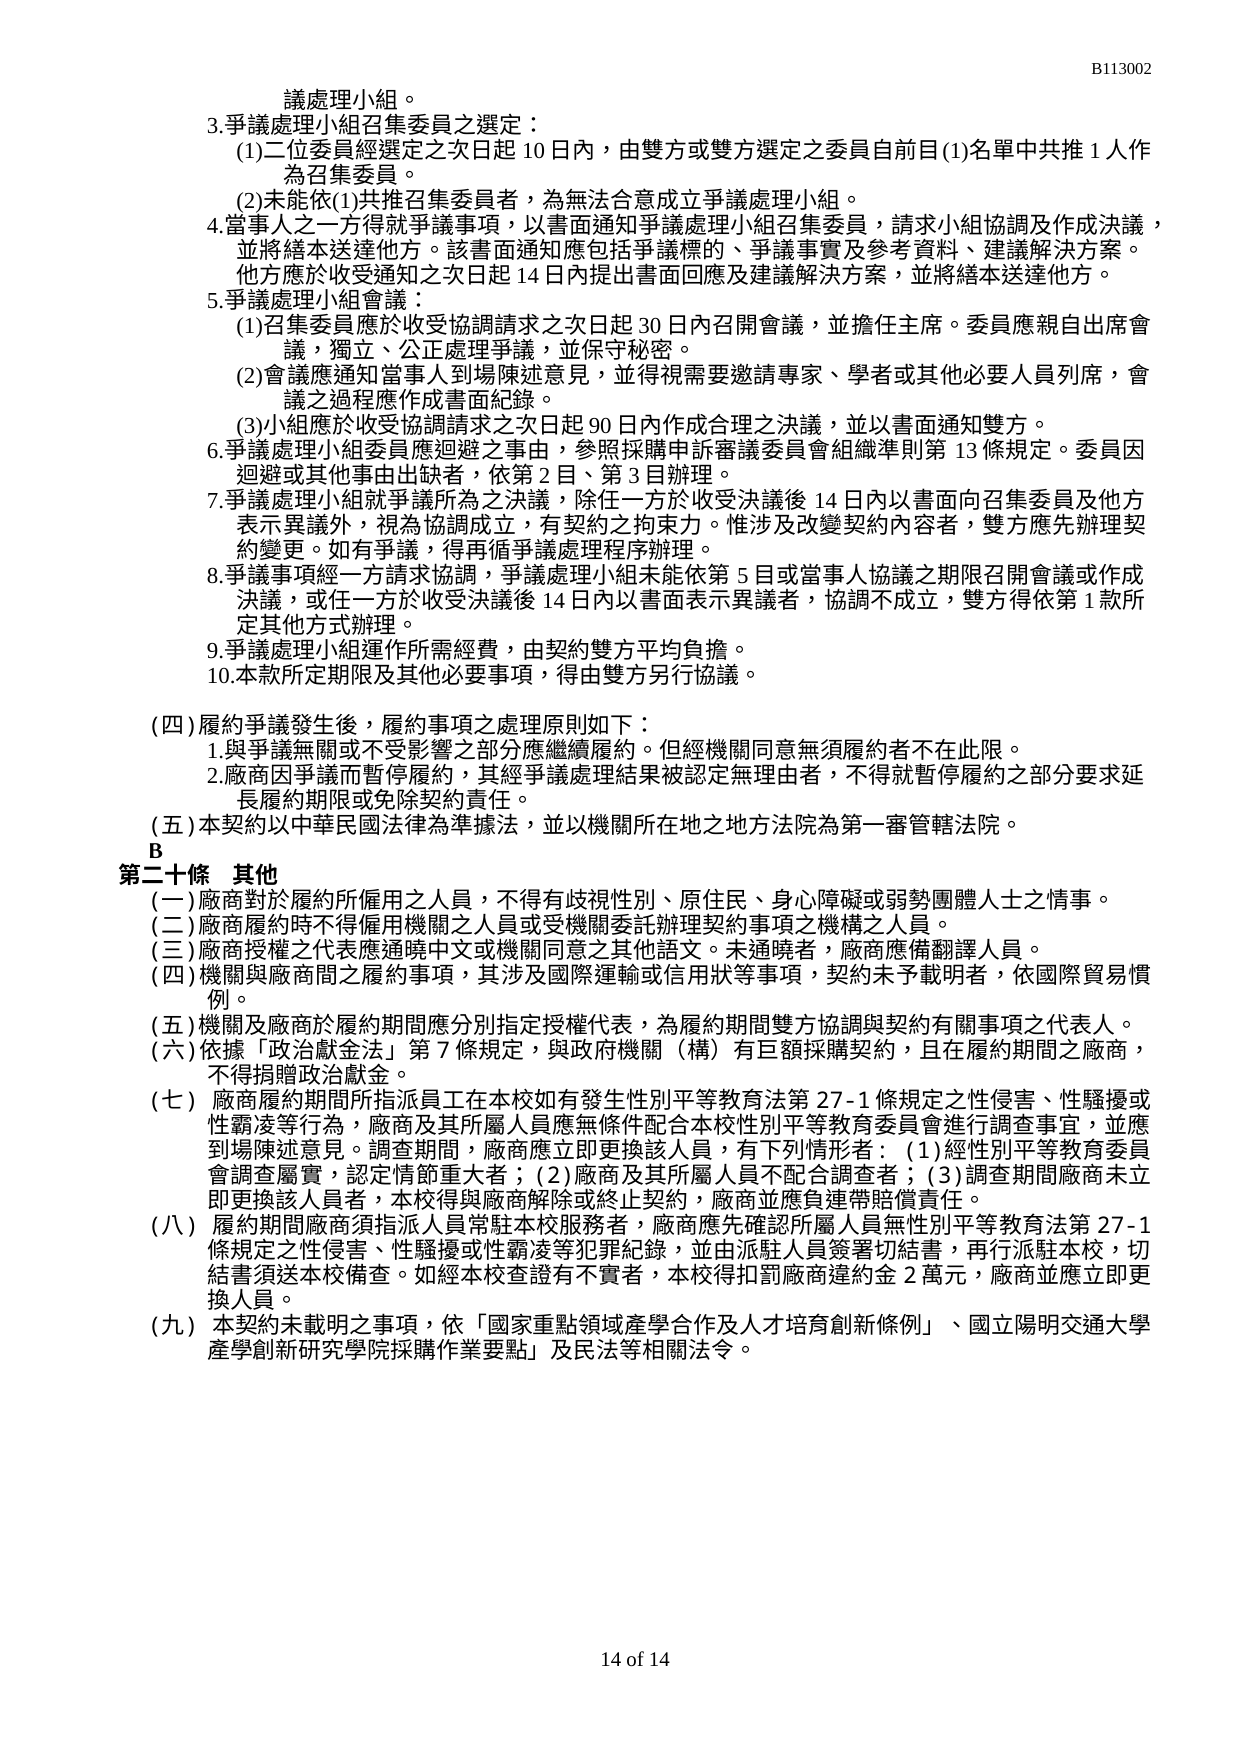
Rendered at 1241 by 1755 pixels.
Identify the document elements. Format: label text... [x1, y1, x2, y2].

text  [148, 839, 1152, 864]
text (九) 本契約未載明之事項，依「國家重點領域產學合作及人才培育創新條例」、國立陽明交通大學產學創新研究學院採購作業要點」及民法等相關法令。 [148, 1314, 1152, 1364]
text (六)依據「政治獻金法」第7條規定，與政府機關（構）有巨額採購契約，且在履約期間之廠商，不得捐贈政治獻金。 [148, 1039, 1152, 1089]
text 6.爭議處理小組委員應迴避之事由，參照採購申訴審議委員會組織準則第13條規定。委員因迴避或其他事由出缺者，依第2目、第3目辦理。 [207, 439, 1146, 489]
text (四)履約爭議發生後，履約事項之處理原則如下： [148, 714, 1152, 739]
text (八) 履約期間廠商須指派人員常駐本校服務者，廠商應先確認所屬人員無性別平等教育法第27-1條規定之性侵害、性騷擾或性霸凌等犯罪紀錄，並由派駐人員簽署切結書，再行派駐本校，切結書須送本校備查。如經本校查證有不實者，本校得扣罰廠商違約金2萬元，廠商並應立即更換人員。 [148, 1214, 1152, 1314]
text (3)小組應於收受協調請求之次日起90日內作成合理之決議，並以書面通知雙方。 [236, 414, 1152, 439]
text (1)召集委員應於收受協調請求之次日起30日內召開會議，並擔任主席。委員應親自出席會議，獨立、公正處理爭議，並保守秘密。 [236, 314, 1152, 364]
text 8.爭議事項經一方請求協調，爭議處理小組未能依第5目或當事人協議之期限召開會議或作成決議，或任一方於收受決議後14日內以書面表示異議者，協調不成立，雙方得依第1款所定其他方式辦理。 [207, 564, 1146, 639]
text (2)未能依(1)共推召集委員者，為無法合意成立爭議處理小組。 [236, 189, 1152, 214]
text (二)廠商履約時不得僱用機關之人員或受機關委託辦理契約事項之機構之人員。 [148, 914, 1152, 939]
text 9.爭議處理小組運作所需經費，由契約雙方平均負擔。 [207, 639, 1146, 664]
text (1)二位委員經選定之次日起10日內，由雙方或雙方選定之委員自前目(1)名單中共推1人作為召集委員。 [236, 139, 1152, 189]
text 2.廠商因爭議而暫停履約，其經爭議處理結果被認定無理由者，不得就暫停履約之部分要求延長履約期限或免除契約責任。 [207, 764, 1146, 814]
text (三)廠商授權之代表應通曉中文或機關同意之其他語文。未通曉者，廠商應備翻譯人員。 [148, 939, 1152, 964]
text (五)本契約以中華民國法律為準據法，並以機關所在地之地方法院為第一審管轄法院。 [148, 814, 1152, 839]
text 1.與爭議無關或不受影響之部分應繼續履約。但經機關同意無須履約者不在此限。 [207, 739, 1146, 764]
text 4.當事人之一方得就爭議事項，以書面通知爭議處理小組召集委員，請求小組協調及作成決議，並將繕本送達他方。該書面通知應包括爭議標的、爭議事實及參考資料、建議解決方案。他方應於收受通知之次日起14日內提出書面回應及建議解決方案，並將繕本送達他方。 [207, 214, 1146, 289]
text 7.爭議處理小組就爭議所為之決議，除任一方於收受決議後14日內以書面向召集委員及他方表示異議外，視為協調成立，有契約之拘束力。惟涉及改變契約內容者，雙方應先辦理契約變更。如有爭議，得再循爭議處理程序辦理。 [207, 489, 1146, 564]
text 5.爭議處理小組會議： [207, 289, 1146, 314]
text (2)會議應通知當事人到場陳述意見，並得視需要邀請專家、學者或其他必要人員列席，會議之過程應作成書面紀錄。 [236, 364, 1152, 414]
text (五)機關及廠商於履約期間應分別指定授權代表，為履約期間雙方協調與契約有關事項之代表人。 [148, 1014, 1152, 1039]
text (七) 廠商履約期間所指派員工在本校如有發生性別平等教育法第27-1條規定之性侵害、性騷擾或性霸凌等行為，廠商及其所屬人員應無條件配合本校性別平等教育委員會進行調查事宜，並應到場陳述意見。調查期間，廠商應立即更換該人員，有下列情形者: (1)經性別平等教育委員會調查屬實，認定情節重大者；(2)廠商及其所屬人員不配合調查者；(3)調查期間廠商未立即更換該人員者，本校得與廠商解除或終止契約，廠商並應負連帶賠償責任。 [148, 1089, 1152, 1214]
text 第二十條 其他 [118, 864, 1152, 889]
text (一)廠商對於履約所僱用之人員，不得有歧視性別、原住民、身心障礙或弱勢團體人士之情事。 [148, 889, 1152, 914]
text 3.爭議處理小組召集委員之選定： [207, 114, 1146, 139]
text 議處理小組。 [236, 89, 1152, 114]
text 10.本款所定期限及其他必要事項，得由雙方另行協議。 [207, 664, 1146, 689]
text (四)機關與廠商間之履約事項，其涉及國際運輸或信用狀等事項，契約未予載明者，依國際貿易慣例。 [148, 964, 1152, 1014]
